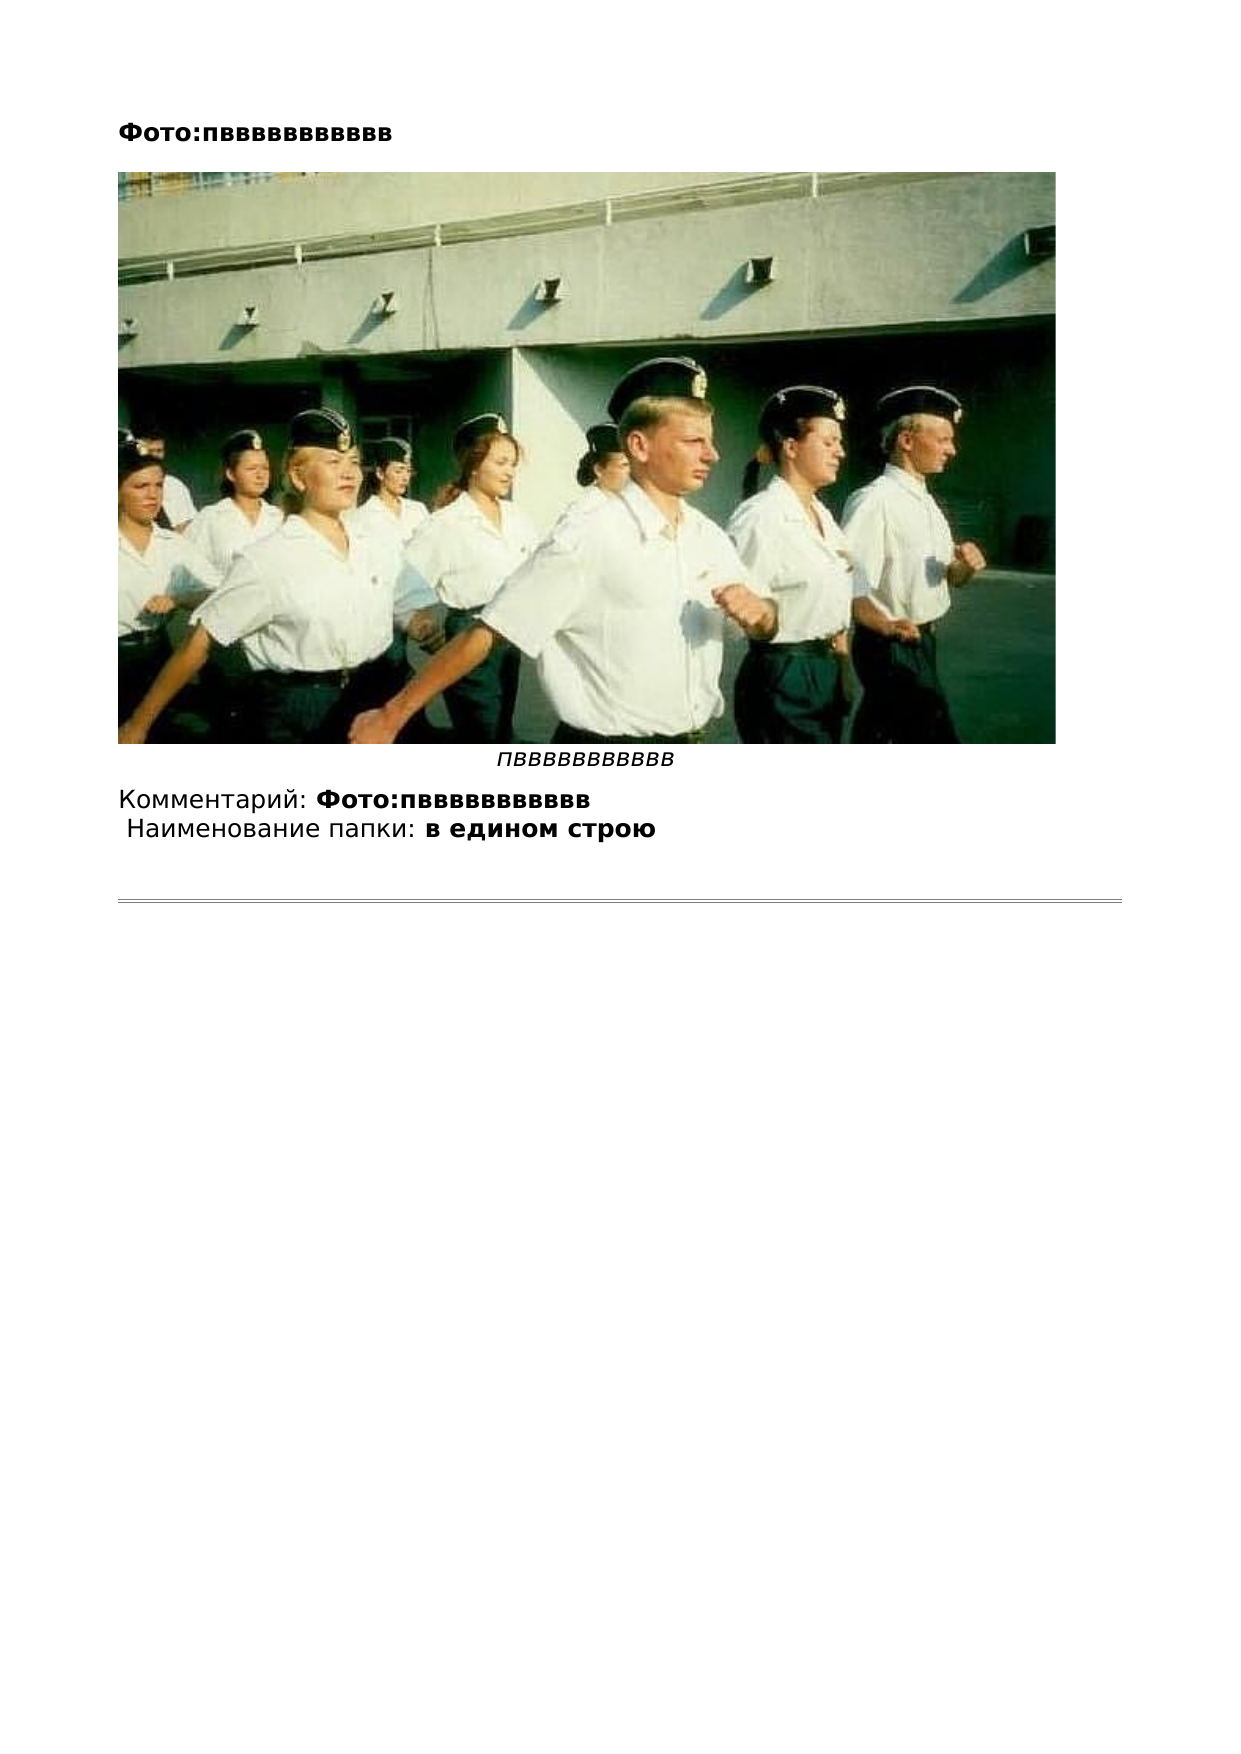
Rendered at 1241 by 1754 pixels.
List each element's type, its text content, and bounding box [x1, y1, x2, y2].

subtitle Фото:пввввввввввв [118, 118, 1122, 147]
text пввввввввввв [118, 744, 1056, 772]
picture [118, 172, 1056, 744]
text Комментарий: Фото:пввввввввввв Наименование папки: в едином строю [118, 785, 1122, 872]
